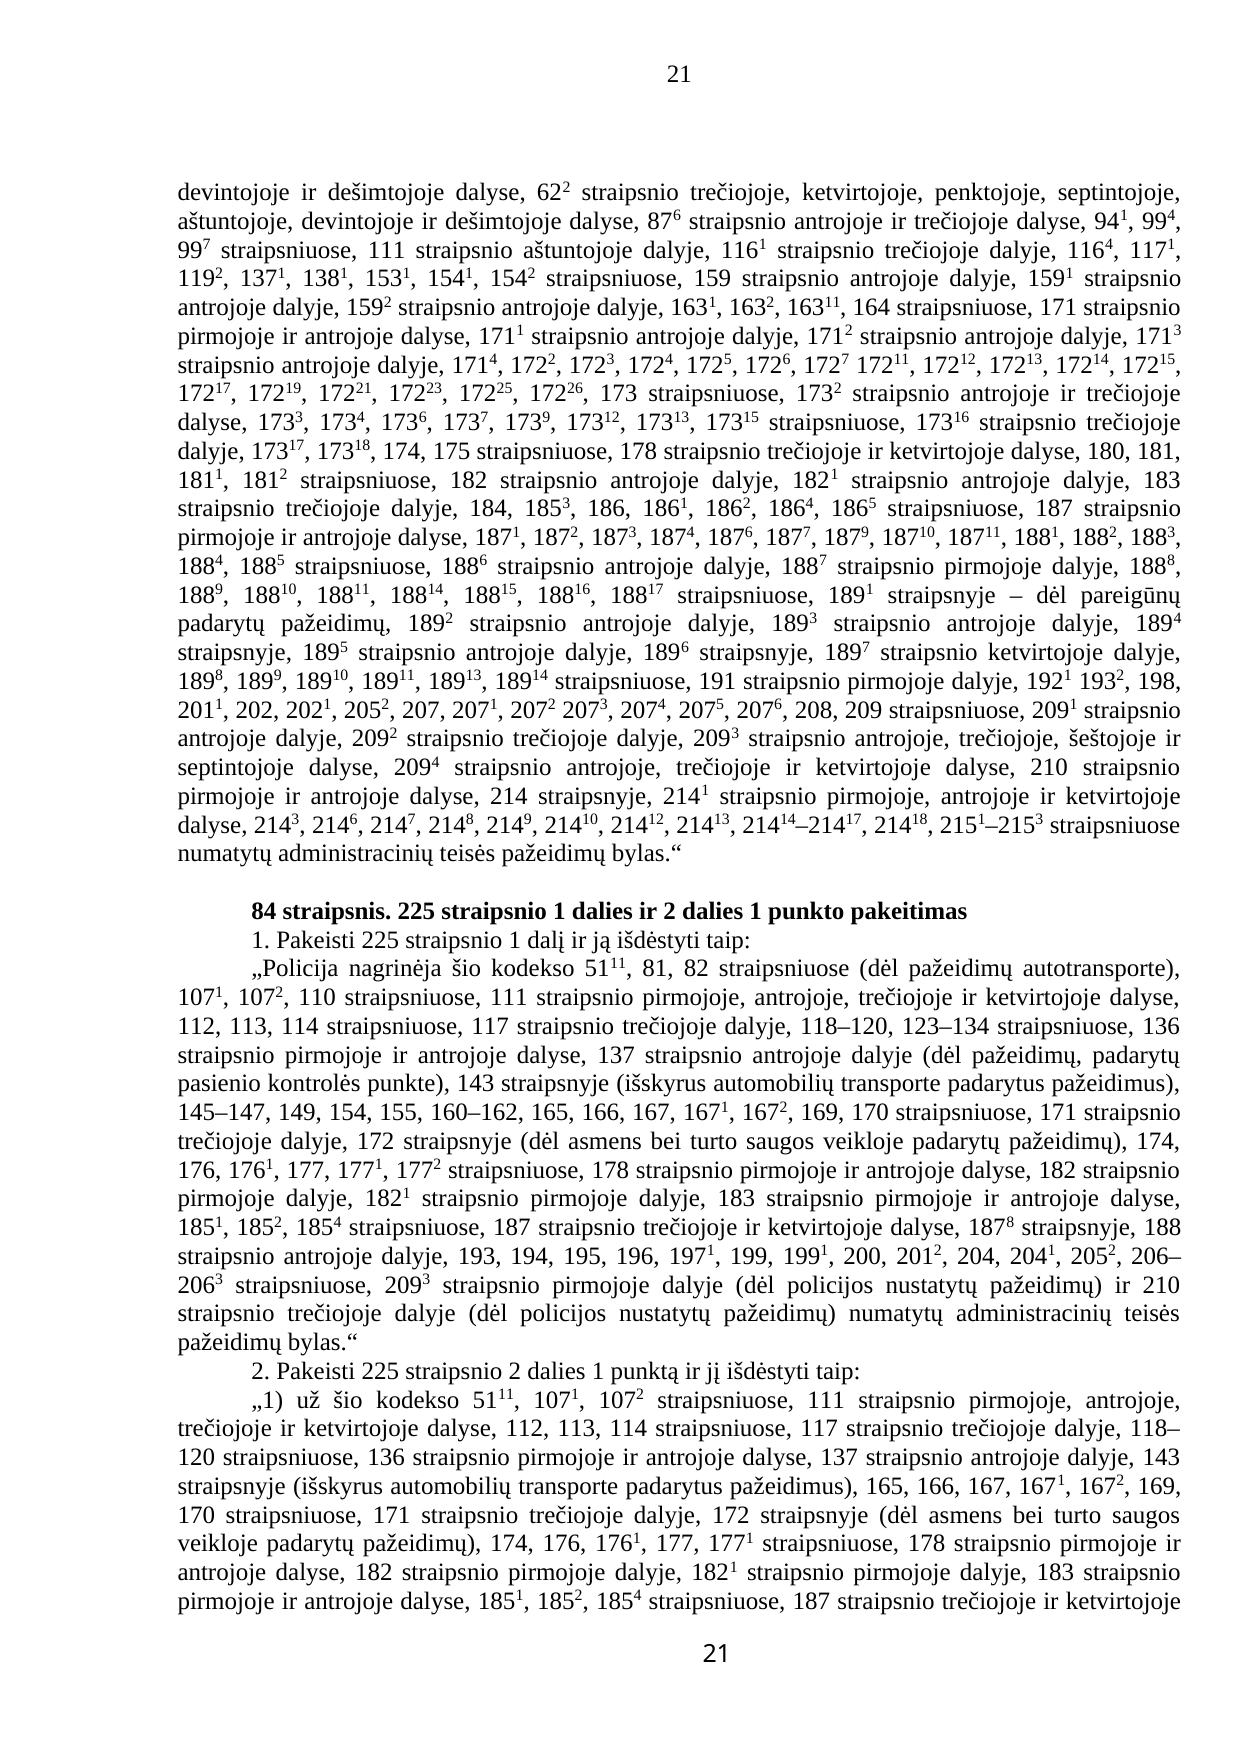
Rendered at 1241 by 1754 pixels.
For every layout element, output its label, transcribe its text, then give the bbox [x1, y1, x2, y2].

text „Policija nagrinėja šio kodekso 5111, 81, 82 straipsniuose (dėl pažeidimų autotransporte), 1071, 1072, 110 straipsniuose, 111 straipsnio pirmojoje, antrojoje, trečiojoje ir ketvirtojoje dalyse, 112, 113, 114 straipsniuose, 117 straipsnio trečiojoje dalyje, 118–120, 123–134 straipsniuose, 136 straipsnio pirmojoje ir antrojoje dalyse, 137 straipsnio antrojoje dalyje (dėl pažeidimų, padarytų pasienio kontrolės punkte), 143 straipsnyje (išskyrus automobilių transporte padarytus pažeidimus), 145–147, 149, 154, 155, 160–162, 165, 166, 167, 1671, 1672, 169, 170 straipsniuose, 171 straipsnio trečiojoje dalyje, 172 straipsnyje (dėl asmens bei turto saugos veikloje padarytų pažeidimų), 174, 176, 1761, 177, 1771, 1772 straipsniuose, 178 straipsnio pirmojoje ir antrojoje dalyse, 182 straipsnio pirmojoje dalyje, 1821 straipsnio pirmojoje dalyje, 183 straipsnio pirmojoje ir antrojoje dalyse, 1851, 1852, 1854 straipsniuose, 187 straipsnio trečiojoje ir ketvirtojoje dalyse, 1878 straipsnyje, 188 straipsnio antrojoje dalyje, 193, 194, 195, 196, 1971, 199, 1991, 200, 2012, 204, 2041, 2052, 206–2063 straipsniuose, 2093 straipsnio pirmojoje dalyje (dėl policijos nustatytų pažeidimų) ir 210 straipsnio trečiojoje dalyje (dėl policijos nustatytų pažeidimų) numatytų administracinių teisės pažeidimų bylas.“ [177, 953, 1181, 1356]
text devintojoje ir dešimtojoje dalyse, 622 straipsnio trečiojoje, ketvirtojoje, penktojoje, septintojoje, aštuntojoje, devintojoje ir dešimtojoje dalyse, 876 straipsnio antrojoje ir trečiojoje dalyse, 941, 994, 997 straipsniuose, 111 straipsnio aštuntojoje dalyje, 1161 straipsnio trečiojoje dalyje, 1164, 1171, 1192, 1371, 1381, 1531, 1541, 1542 straipsniuose, 159 straipsnio antrojoje dalyje, 1591 straipsnio antrojoje dalyje, 1592 straipsnio antrojoje dalyje, 1631, 1632, 16311, 164 straipsniuose, 171 straipsnio pirmojoje ir antrojoje dalyse, 1711 straipsnio antrojoje dalyje, 1712 straipsnio antrojoje dalyje, 1713 straipsnio antrojoje dalyje, 1714, 1722, 1723, 1724, 1725, 1726, 1727 17211, 17212, 17213, 17214, 17215, 17217, 17219, 17221, 17223, 17225, 17226, 173 straipsniuose, 1732 straipsnio antrojoje ir trečiojoje dalyse, 1733, 1734, 1736, 1737, 1739, 17312, 17313, 17315 straipsniuose, 17316 straipsnio trečiojoje dalyje, 17317, 17318, 174, 175 straipsniuose, 178 straipsnio trečiojoje ir ketvirtojoje dalyse, 180, 181, 1811, 1812 straipsniuose, 182 straipsnio antrojoje dalyje, 1821 straipsnio antrojoje dalyje, 183 straipsnio trečiojoje dalyje, 184, 1853, 186, 1861, 1862, 1864, 1865 straipsniuose, 187 straipsnio pirmojoje ir antrojoje dalyse, 1871, 1872, 1873, 1874, 1876, 1877, 1879, 18710, 18711, 1881, 1882, 1883, 1884, 1885 straipsniuose, 1886 straipsnio antrojoje dalyje, 1887 straipsnio pirmojoje dalyje, 1888, 1889, 18810, 18811, 18814, 18815, 18816, 18817 straipsniuose, 1891 straipsnyje – dėl pareigūnų padarytų pažeidimų, 1892 straipsnio antrojoje dalyje, 1893 straipsnio antrojoje dalyje, 1894 straipsnyje, 1895 straipsnio antrojoje dalyje, 1896 straipsnyje, 1897 straipsnio ketvirtojoje dalyje, 1898, 1899, 18910, 18911, 18913, 18914 straipsniuose, 191 straipsnio pirmojoje dalyje, 1921 1932, 198, 2011, 202, 2021, 2052, 207, 2071, 2072 2073, 2074, 2075, 2076, 208, 209 straipsniuose, 2091 straipsnio antrojoje dalyje, 2092 straipsnio trečiojoje dalyje, 2093 straipsnio antrojoje, trečiojoje, šeštojoje ir septintojoje dalyse, 2094 straipsnio antrojoje, trečiojoje ir ketvirtojoje dalyse, 210 straipsnio pirmojoje ir antrojoje dalyse, 214 straipsnyje, 2141 straipsnio pirmojoje, antrojoje ir ketvirtojoje dalyse, 2143, 2146, 2147, 2148, 2149, 21410, 21412, 21413, 21414–21417, 21418, 2151–2153 straipsniuose numatytų administracinių teisės pažeidimų bylas.“ [177, 177, 1181, 867]
text 1. Pakeisti 225 straipsnio 1 dalį ir ją išdėstyti taip: [177, 925, 1181, 953]
text „1) už šio kodekso 5111, 1071, 1072 straipsniuose, 111 straipsnio pirmojoje, antrojoje, trečiojoje ir ketvirtojoje dalyse, 112, 113, 114 straipsniuose, 117 straipsnio trečiojoje dalyje, 118–120 straipsniuose, 136 straipsnio pirmojoje ir antrojoje dalyse, 137 straipsnio antrojoje dalyje, 143 straipsnyje (išskyrus automobilių transporte padarytus pažeidimus), 165, 166, 167, 1671, 1672, 169, 170 straipsniuose, 171 straipsnio trečiojoje dalyje, 172 straipsnyje (dėl asmens bei turto saugos veikloje padarytų pažeidimų), 174, 176, 1761, 177, 1771 straipsniuose, 178 straipsnio pirmojoje ir antrojoje dalyse, 182 straipsnio pirmojoje dalyje, 1821 straipsnio pirmojoje dalyje, 183 straipsnio pirmojoje ir antrojoje dalyse, 1851, 1852, 1854 straipsniuose, 187 straipsnio trečiojoje ir ketvirtojoje [177, 1385, 1181, 1615]
text 84 straipsnis. 225 straipsnio 1 dalies ir 2 dalies 1 punkto pakeitimas [177, 896, 1181, 925]
text 2. Pakeisti 225 straipsnio 2 dalies 1 punktą ir jį išdėstyti taip: [177, 1356, 1181, 1385]
